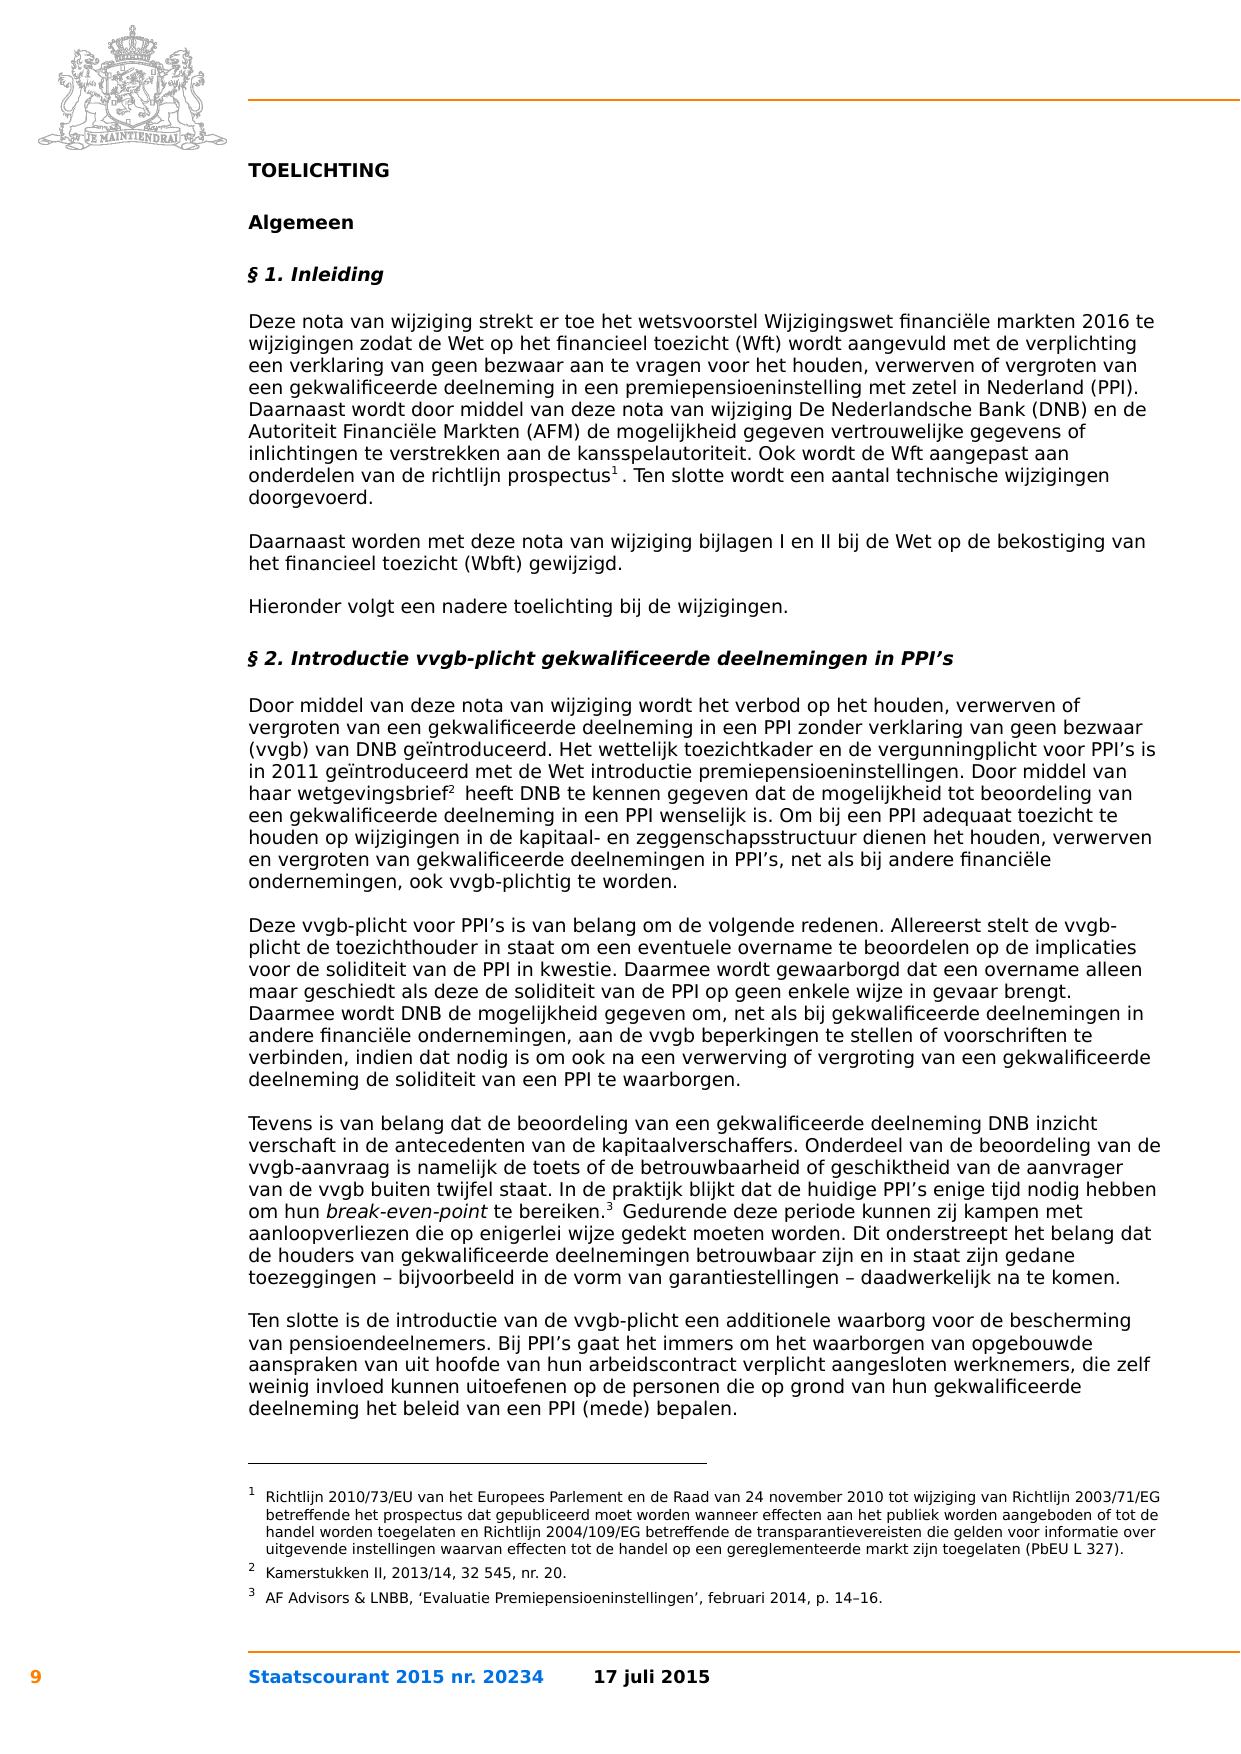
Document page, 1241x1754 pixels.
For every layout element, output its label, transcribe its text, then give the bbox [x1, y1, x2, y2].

subtitle TOELICHTING [248, 160, 1163, 182]
text Daarnaast worden met deze nota van wijziging bijlagen I en II bij de Wet op de bekostiging van het financieel toezicht (Wbft) gewijzigd. [248, 531, 1163, 574]
text Kamerstukken II, 2013/14, 32 545, nr. 20. [248, 1561, 1163, 1583]
subtitle § 2. Introductie vvgb-plicht gekwalificeerde deelnemingen in PPI’s [248, 648, 1163, 670]
text Richtlijn 2010/73/EU van het Europees Parlement en de Raad van 24 november 2010 tot wijziging van Richtlijn 2003/71/EG betreffende het prospectus dat gepubliceerd moet worden wanneer effecten aan het publiek worden aangeboden of tot de handel worden toegelaten en Richtlijn 2004/109/EG betreffende de transparantievereisten die gelden voor informatie over uitgevende instellingen waarvan effecten tot de handel op een gereglementeerde markt zijn toegelaten (PbEU L 327). [248, 1485, 1163, 1558]
subtitle Algemeen [248, 212, 1163, 234]
text Ten slotte is de introductie van de vvgb-plicht een additionele waarborg voor de bescherming van pensioendeelnemers. Bij PPI’s gaat het immers om het waarborgen van opgebouwde aanspraken van uit hoofde van hun arbeidscontract verplicht aangesloten werknemers, die zelf weinig invloed kunnen uitoefenen op de personen die op grond van hun gekwalificeerde deelneming het beleid van een PPI (mede) bepalen. [248, 1310, 1163, 1420]
text Hieronder volgt een nadere toelichting bij de wijzigingen. [248, 596, 1163, 618]
text Deze vvgb-plicht voor PPI’s is van belang om de volgende redenen. Allereerst stelt de vvgb-plicht de toezichthouder in staat om een eventuele overname te beoordelen op de implicaties voor de soliditeit van de PPI in kwestie. Daarmee wordt gewaarborgd dat een overname alleen maar geschiedt als deze de soliditeit van de PPI op geen enkele wijze in gevaar brengt. Daarmee wordt DNB de mogelijkheid gegeven om, net als bij gekwalificeerde deelnemingen in andere financiële ondernemingen, aan de vvgb beperkingen te stellen of voorschriften te verbinden, indien dat nodig is om ook na een verwerving of vergroting van een gekwalificeerde deelneming de soliditeit van een PPI te waarborgen. [248, 915, 1163, 1091]
text Tevens is van belang dat de beoordeling van een gekwalificeerde deelneming DNB inzicht verschaft in de antecedenten van de kapitaalverschaffers. Onderdeel van de beoordeling van de vvgb-aanvraag is namelijk de toets of de betrouwbaarheid of geschiktheid van de aanvrager van de vvgb buiten twijfel staat. In de praktijk blijkt dat de huidige PPI’s enige tijd nodig hebben om hun break-even-point te bereiken. Gedurende deze periode kunnen zij kampen met aanloopverliezen die op enigerlei wijze gedekt moeten worden. Dit onderstreept het belang dat de houders van gekwalificeerde deelnemingen betrouwbaar zijn en in staat zijn gedane toezeggingen – bijvoorbeeld in de vorm van garantiestellingen – daadwerkelijk na te komen. [248, 1113, 1163, 1288]
subtitle § 1. Inleiding [248, 264, 1163, 286]
text Door middel van deze nota van wijziging wordt het verbod op het houden, verwerven of vergroten van een gekwalificeerde deelneming in een PPI zonder verklaring van geen bezwaar (vvgb) van DNB geïntroduceerd. Het wettelijk toezichtkader en de vergunningplicht voor PPI’s is in 2011 geïntroduceerd met de Wet introductie premiepensioeninstellingen. Door middel van haar wetgevingsbrief heeft DNB te kennen gegeven dat de mogelijkheid tot beoordeling van een gekwalificeerde deelneming in een PPI wenselijk is. Om bij een PPI adequaat toezicht te houden op wijzigingen in de kapitaal- en zeggenschapsstructuur dienen het houden, verwerven en vergroten van gekwalificeerde deelnemingen in PPI’s, net als bij andere financiële ondernemingen, ook vvgb-plichtig te worden. [248, 695, 1163, 893]
picture [38, 25, 227, 150]
text Deze nota van wijziging strekt er toe het wetsvoorstel Wijzigingswet financiële markten 2016 te wijzigingen zodat de Wet op het financieel toezicht (Wft) wordt aangevuld met de verplichting een verklaring van geen bezwaar aan te vragen voor het houden, verwerven of vergroten van een gekwalificeerde deelneming in een premiepensioeninstelling met zetel in Nederland (PPI). Daarnaast wordt door middel van deze nota van wijziging De Nederlandsche Bank (DNB) en de Autoriteit Financiële Markten (AFM) de mogelijkheid gegeven vertrouwelijke gegevens of inlichtingen te verstrekken aan de kansspelautoriteit. Ook wordt de Wft aangepast aan onderdelen van de richtlijn prospectus. Ten slotte wordt een aantal technische wijzigingen doorgevoerd. [248, 311, 1163, 509]
text AF Advisors & LNBB, ‘Evaluatie Premiepensioeninstellingen’, februari 2014, p. 14–16. [248, 1586, 1163, 1608]
